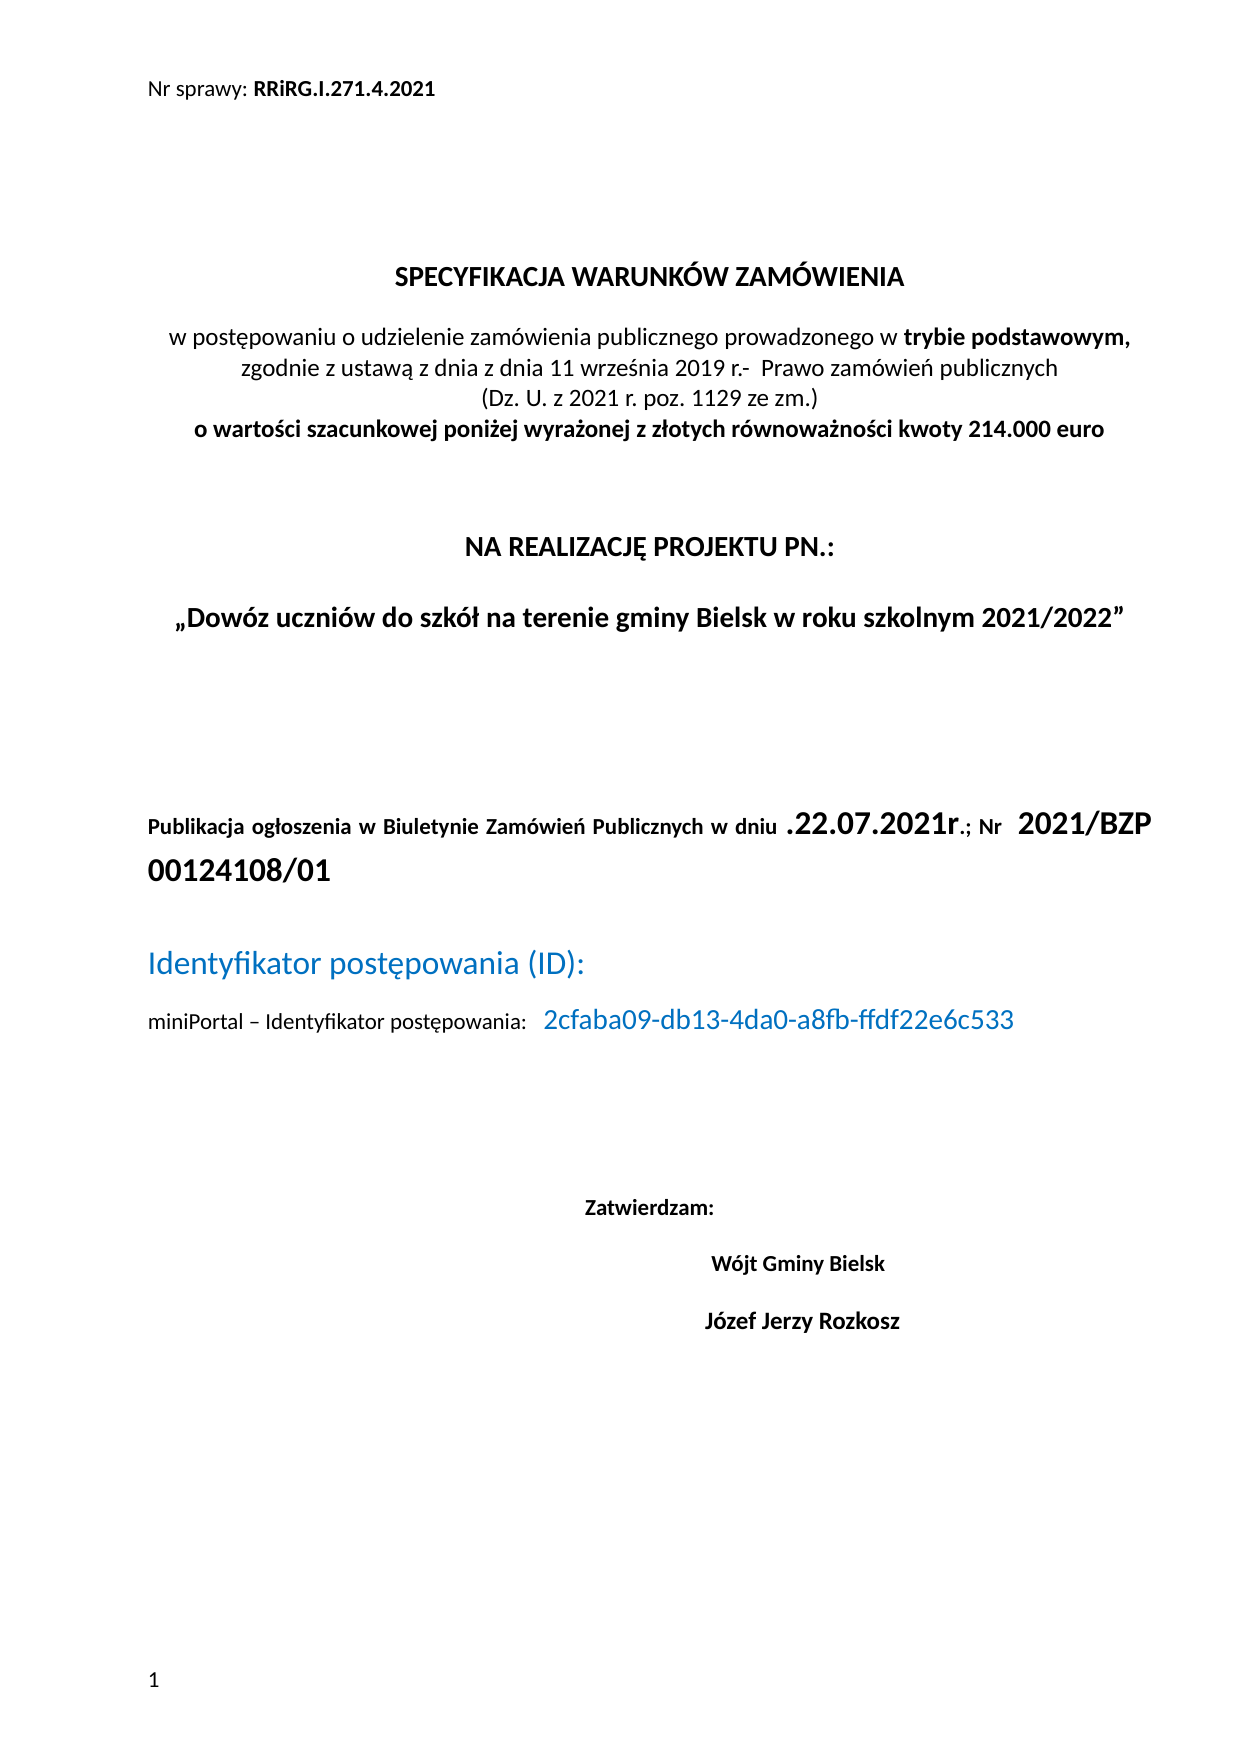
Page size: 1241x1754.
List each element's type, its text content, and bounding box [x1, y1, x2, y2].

text zgodnie z ustawą z dnia z dnia 11 września 2019 r.- Prawo zamówień publicznych [148, 352, 1152, 383]
text o wartości szacunkowej poniżej wyrażonej z złotych równoważności kwoty 214.000 euro [148, 413, 1152, 444]
text Józef Jerzy Rozkosz [148, 1306, 1152, 1336]
text NA REALIZACJĘ PROJEKTU PN.: [148, 528, 1152, 563]
text miniPortal – Identyfikator postępowania: 2cfaba09-db13-4da0-a8fb-ffdf22e6c533 [148, 1001, 1152, 1037]
text Publikacja ogłoszenia w Biuletynie Zamówień Publicznych w dniu .22.07.2021r.; Nr 2021/BZP 00124108/01 [148, 802, 1152, 890]
text Identyfikator postępowania (ID): [148, 942, 1152, 983]
text Nr sprawy: RRiRG.I.271.4.2021 [148, 74, 1152, 102]
text Wójt Gminy Bielsk [148, 1249, 1152, 1277]
text „Dowóz uczniów do szkół na terenie gminy Bielsk w roku szkolnym 2021/2022” [148, 599, 1152, 634]
text w postępowaniu o udzielenie zamówienia publicznego prowadzonego w trybie podstawowym, [148, 322, 1152, 352]
text SPECYFIKACJA WARUNKÓW ZAMÓWIENIA [148, 258, 1152, 293]
text (Dz. U. z 2021 r. poz. 1129 ze zm.) [148, 383, 1152, 413]
text Zatwierdzam: [148, 1193, 1152, 1221]
